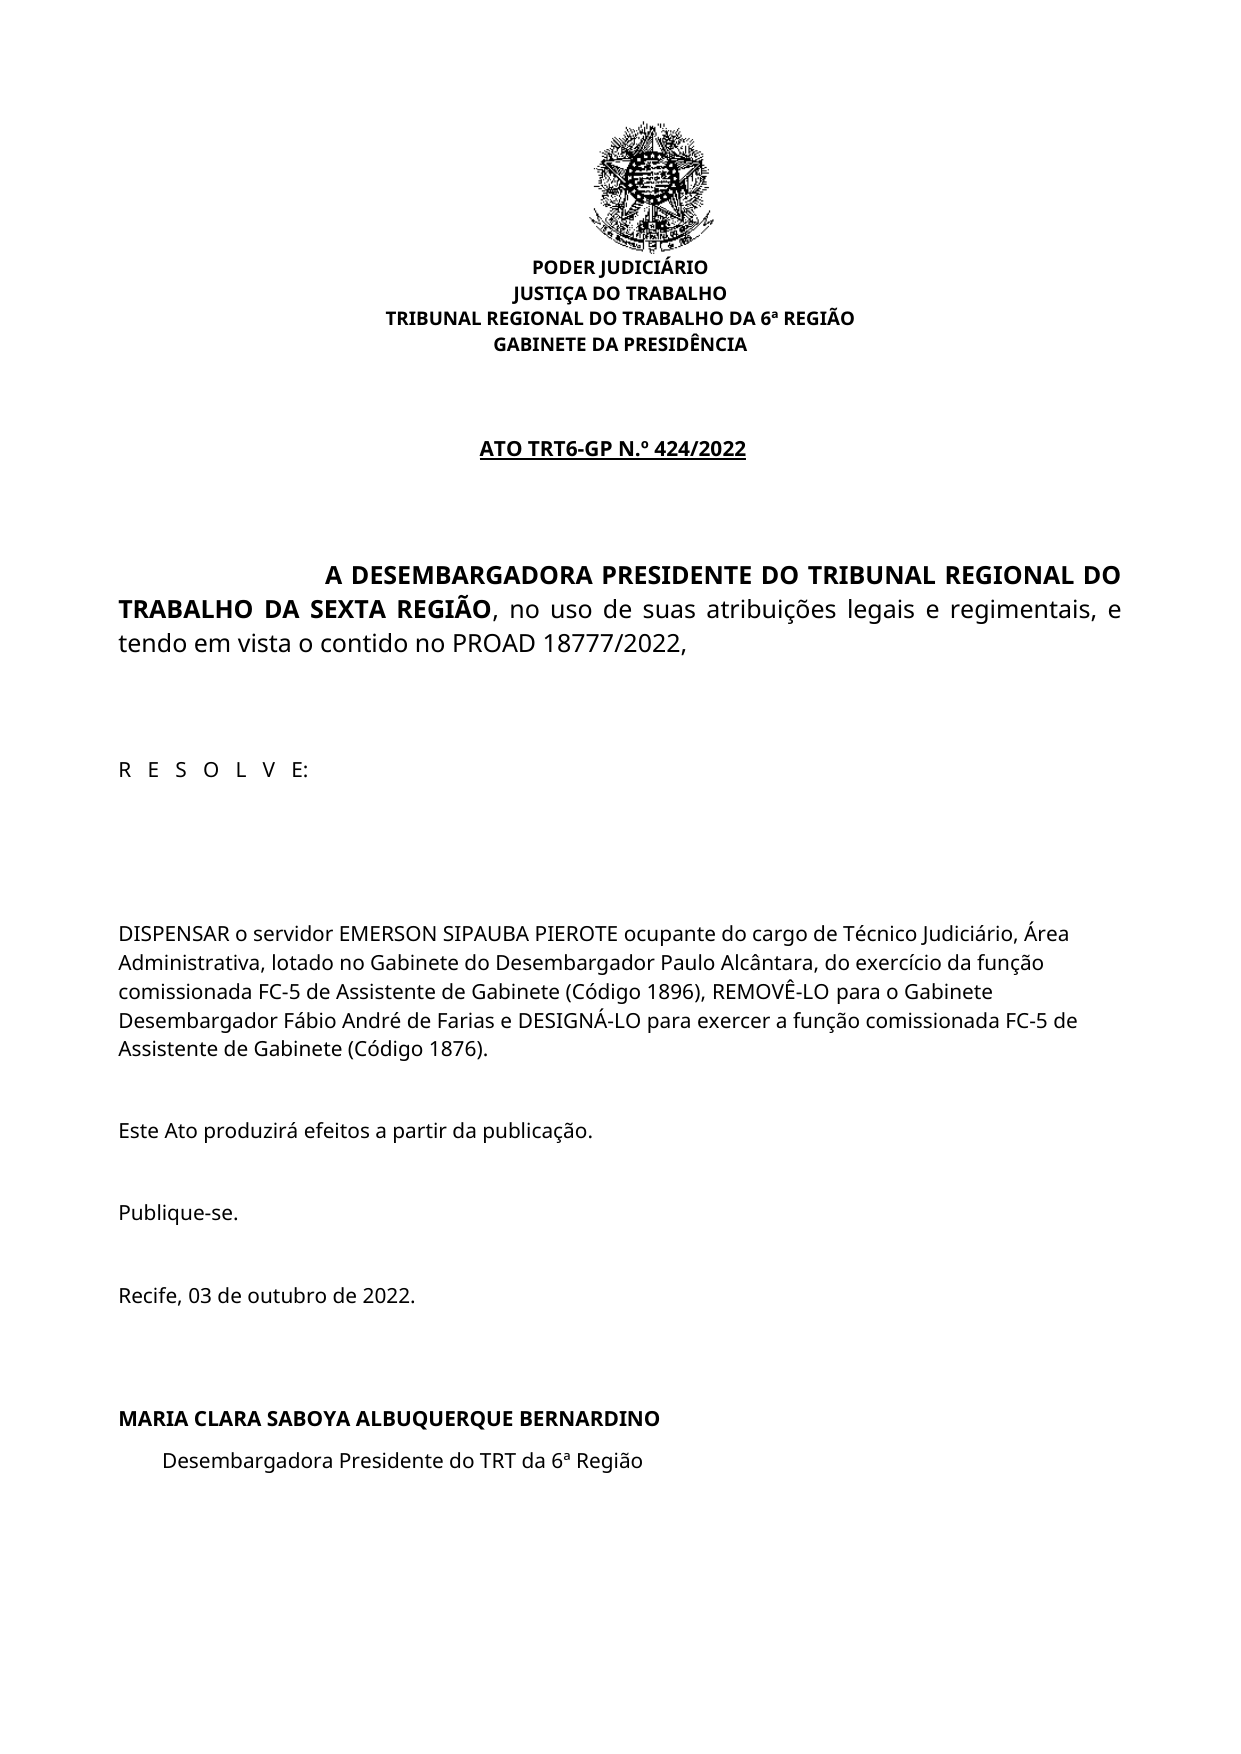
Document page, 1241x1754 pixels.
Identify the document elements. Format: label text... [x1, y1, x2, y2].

picture [587, 118, 717, 255]
text Este Ato produzirá efeitos a partir da publicação. [118, 1116, 1107, 1145]
text Desembargadora Presidente do TRT da 6ª Região [118, 1445, 1107, 1474]
text ATO TRT6-GP N.º 424/2022 [118, 434, 1107, 462]
subtitle JUSTIÇA DO TRABALHO [118, 280, 1122, 306]
text Publique-se. [118, 1198, 1107, 1227]
text DISPENSAR o servidor EMERSON SIPAUBA PIEROTE ocupante do cargo de Técnico Judiciário, Área Administrativa, lotado no Gabinete do Desembargador Paulo Alcântara, do exercício da função comissionada FC-5 de Assistente de Gabinete (Código 1896), REMOVÊ-LO para o Gabinete Desembargador Fábio André de Farias e DESIGNÁ-LO para exercer a função comissionada FC-5 de Assistente de Gabinete (Código 1876). [118, 919, 1107, 1063]
text Recife, 03 de outubro de 2022. [118, 1281, 1107, 1309]
text GABINETE DA PRESIDÊNCIA [118, 331, 1122, 357]
text MARIA CLARA SABOYA ALBUQUERQUE BERNARDINO [118, 1404, 1107, 1433]
text PODER JUDICIÁRIO [118, 254, 1122, 280]
text A DESEMBARGADORA PRESIDENTE DO TRIBUNAL REGIONAL DO TRABALHO DA SEXTA REGIÃO, no uso de suas atribuições legais e regimentais, e tendo em vista o contido no PROAD 18777/2022, [118, 557, 1122, 660]
text R E S O L V E: [118, 755, 1107, 783]
text TRIBUNAL REGIONAL DO TRABALHO DA 6ª REGIÃO [118, 306, 1122, 331]
